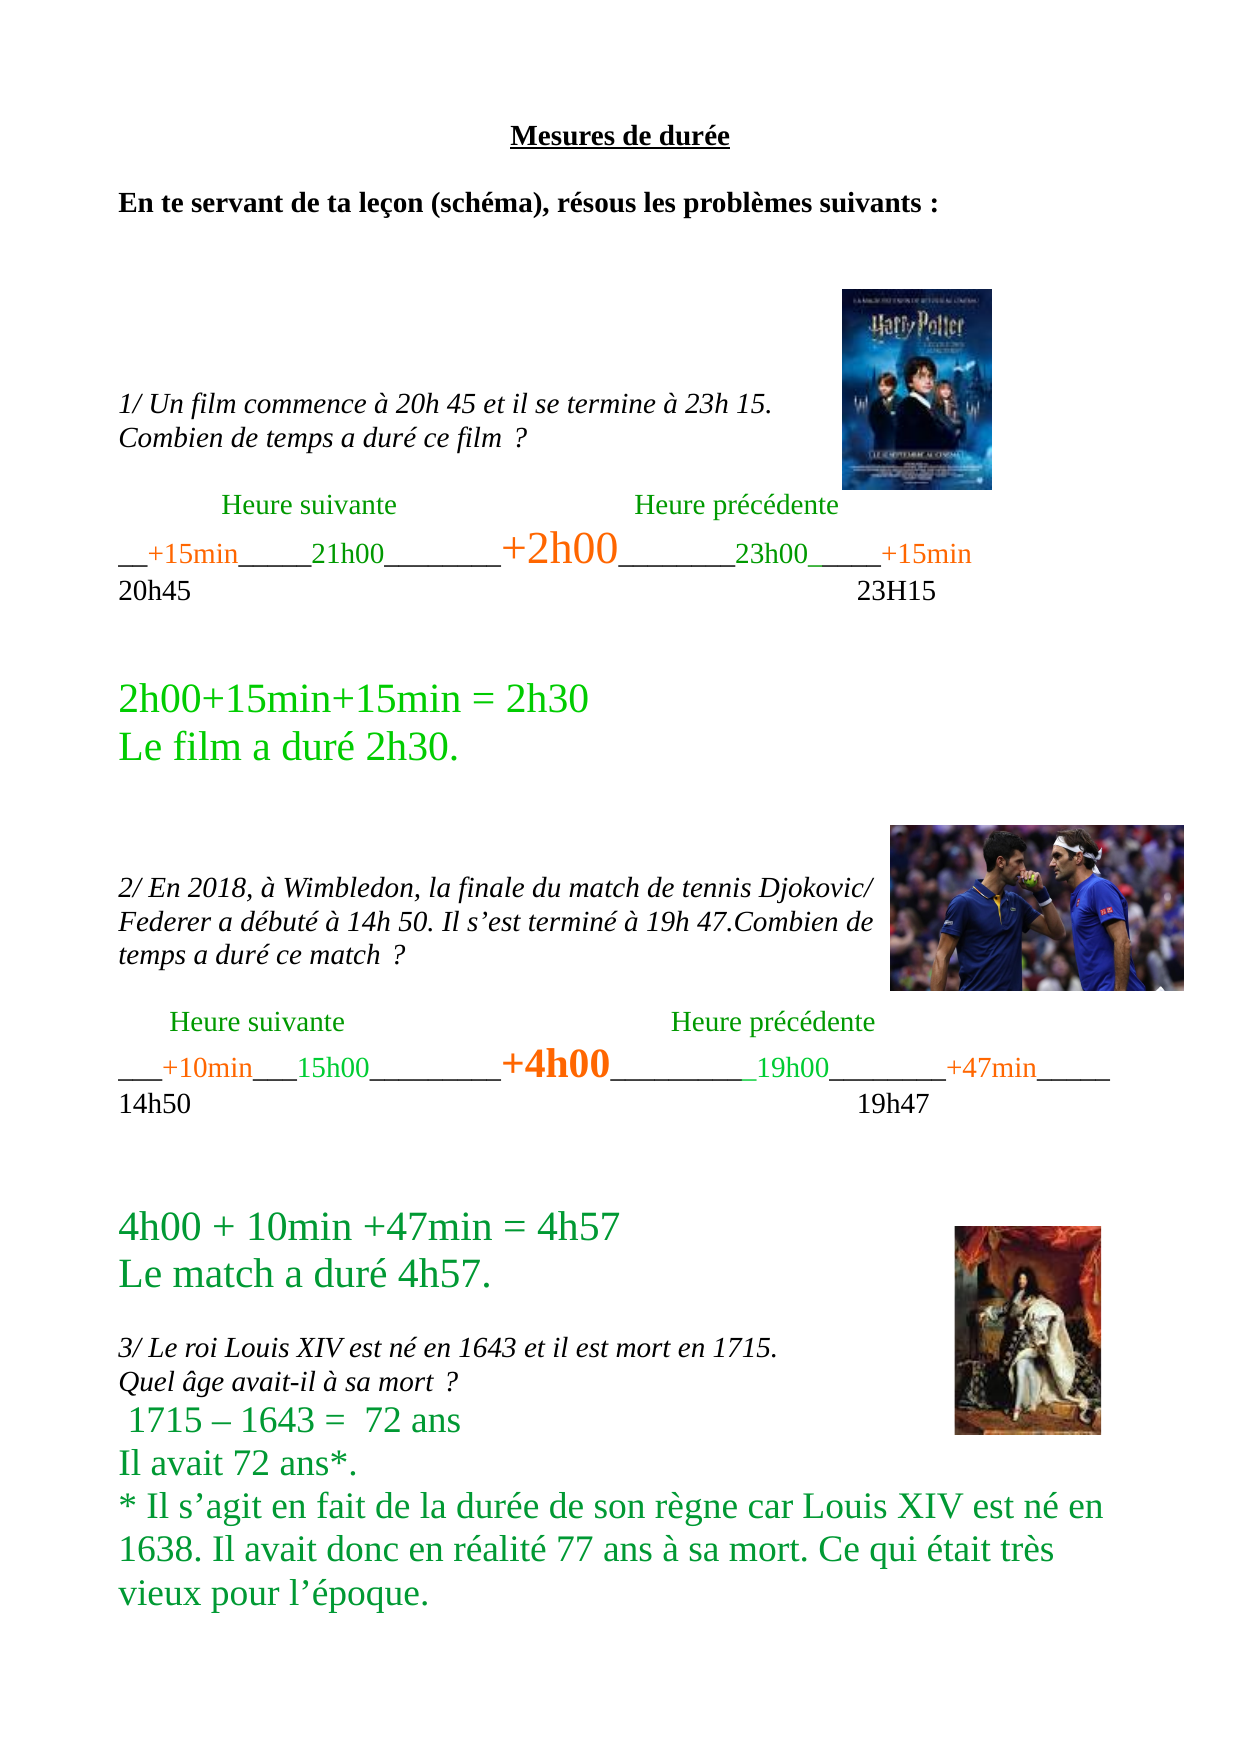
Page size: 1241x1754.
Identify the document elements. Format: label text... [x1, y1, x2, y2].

text Le match a duré 4h57. [118, 1249, 954, 1297]
text * Il s’agit en fait de la durée de son règne car Louis XIV est né en 1638. Il avait donc en réalité 77 ans à sa mort. Ce qui était très vieux pour l’époque. [118, 1484, 1122, 1613]
text Heure suivante Heure précédente ___+10min___15h00_________+4h00__________19h00________+47min_____ [118, 1004, 1122, 1086]
text Il avait 72 ans*. [118, 1441, 1122, 1484]
text 14h50 19h47 [118, 1086, 1122, 1119]
text Heure suivante Heure précédente [118, 487, 1122, 521]
text [992, 386, 1122, 420]
text Combien de temps a duré ce film ? [118, 420, 842, 453]
text 4h00 + 10min +47min = 4h57 [118, 1201, 1122, 1249]
text 1/ Un film commence à 20h 45 et il se termine à 23h 15. [118, 386, 842, 420]
text Quel âge avait-il à sa mort ? [118, 1364, 954, 1397]
text 20h45 23H15 [118, 573, 1122, 607]
text Le film a duré 2h30. [118, 722, 1122, 770]
text 2h00+15min+15min = 2h30 [118, 674, 1122, 722]
text Mesures de durée [118, 118, 1122, 152]
text [992, 420, 1122, 453]
text 2/ En 2018, à Wimbledon, la finale du match de tennis Djokovic/ Federer a débuté à 14h 50. Il s’est terminé à 19h 47.Combien de temps a duré ce match ? [118, 870, 890, 971]
text [1102, 1364, 1122, 1397]
text __+15min_____21h00________+2h00________23h00_____+15min [118, 521, 1122, 573]
text En te servant de ta leçon (schéma), résous les problèmes suivants : [118, 185, 1122, 219]
picture [842, 289, 992, 490]
picture [890, 825, 1184, 991]
text 3/ Le roi Louis XIV est né en 1643 et il est mort en 1715. [118, 1330, 954, 1364]
text 1715 – 1643 = 72 ans [118, 1397, 1122, 1441]
picture [954, 1226, 1102, 1435]
text [1102, 1249, 1122, 1297]
